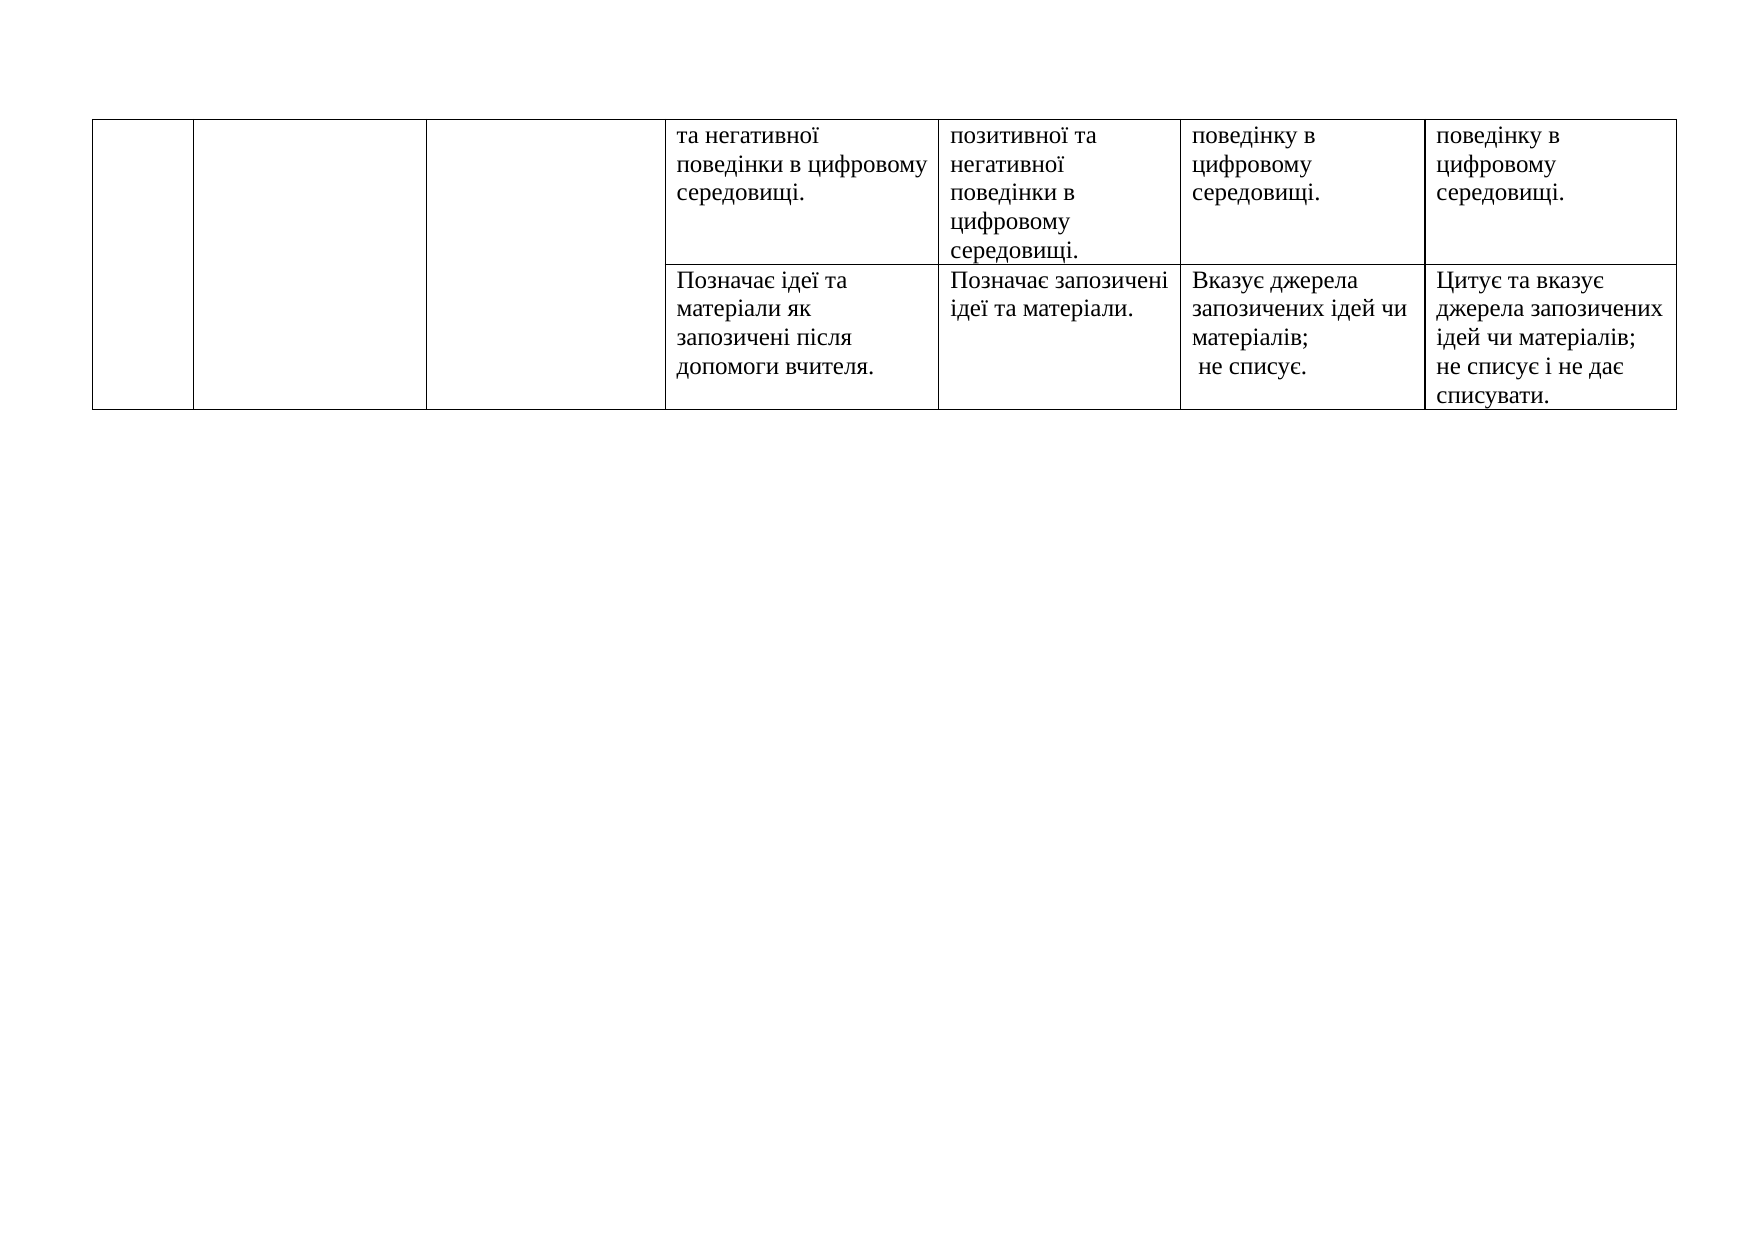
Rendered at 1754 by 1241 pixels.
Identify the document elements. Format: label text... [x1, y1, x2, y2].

table_cell Позначає ідеї та матеріали як запозичені після допомоги вчителя. [666, 265, 938, 408]
table_cell [427, 120, 665, 408]
table_cell Вказує джерела запозичених ідей чи матеріалів; не списує. [1181, 265, 1424, 408]
table_cell Цитує та вказує джерела запозичених ідей чи матеріалів; не списує і не дає списувати. [1426, 265, 1676, 408]
table_cell [194, 120, 426, 408]
table_cell та негативної поведінки в цифровому середовищі. [666, 120, 938, 264]
table_cell Позначає запозичені ідеї та матеріали. [939, 265, 1180, 408]
table_cell [93, 120, 193, 408]
table_cell поведінку в цифровому середовищі. [1181, 120, 1424, 264]
table_cell позитивної та негативної поведінки в цифровому середовищі. [939, 120, 1180, 264]
table_cell поведінку в цифровому середовищі. [1426, 120, 1676, 264]
